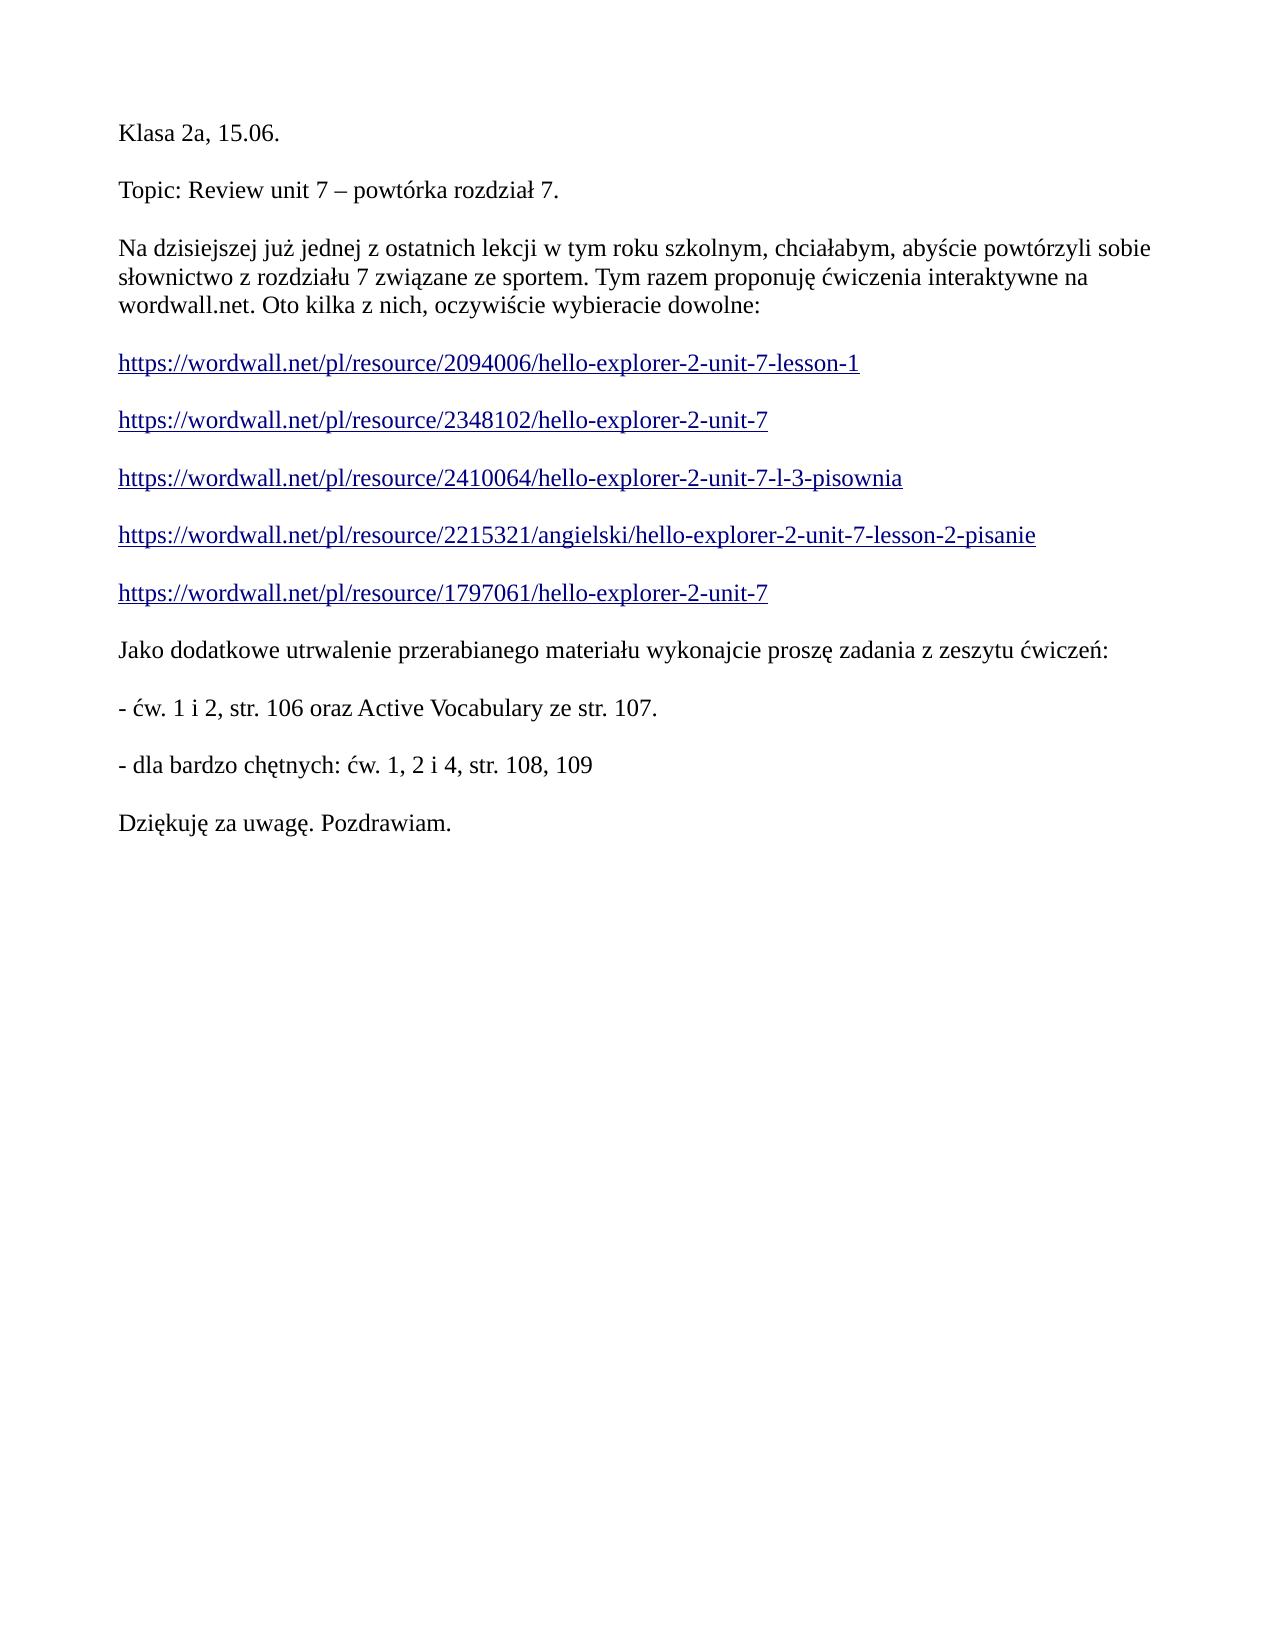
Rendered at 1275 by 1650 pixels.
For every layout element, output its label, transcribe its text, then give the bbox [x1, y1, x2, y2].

text Na dzisiejszej już jednej z ostatnich lekcji w tym roku szkolnym, chciałabym, abyście powtórzyli sobie słownictwo z rozdziału 7 związane ze sportem. Tym razem proponuję ćwiczenia interaktywne na wordwall.net. Oto kilka z nich, oczywiście wybieracie dowolne: [118, 233, 1157, 319]
text Klasa 2a, 15.06. [118, 118, 1157, 147]
text https://wordwall.net/pl/resource/2410064/hello-explorer-2-unit-7-l-3-pisownia [118, 463, 1157, 492]
text Topic: Review unit 7 – powtórka rozdział 7. [118, 176, 1157, 204]
text https://wordwall.net/pl/resource/2348102/hello-explorer-2-unit-7 [118, 406, 1157, 434]
text Dziękuję za uwagę. Pozdrawiam. [118, 808, 1157, 837]
text Jako dodatkowe utrwalenie przerabianego materiału wykonajcie proszę zadania z zeszytu ćwiczeń: [118, 636, 1157, 664]
text https://wordwall.net/pl/resource/2094006/hello-explorer-2-unit-7-lesson-1 [118, 348, 1157, 377]
text - dla bardzo chętnych: ćw. 1, 2 i 4, str. 108, 109 [118, 751, 1157, 779]
text https://wordwall.net/pl/resource/2215321/angielski/hello-explorer-2-unit-7-lesson-2-pisanie [118, 521, 1157, 549]
text - ćw. 1 i 2, str. 106 oraz Active Vocabulary ze str. 107. [118, 693, 1157, 722]
text https://wordwall.net/pl/resource/1797061/hello-explorer-2-unit-7 [118, 578, 1157, 607]
